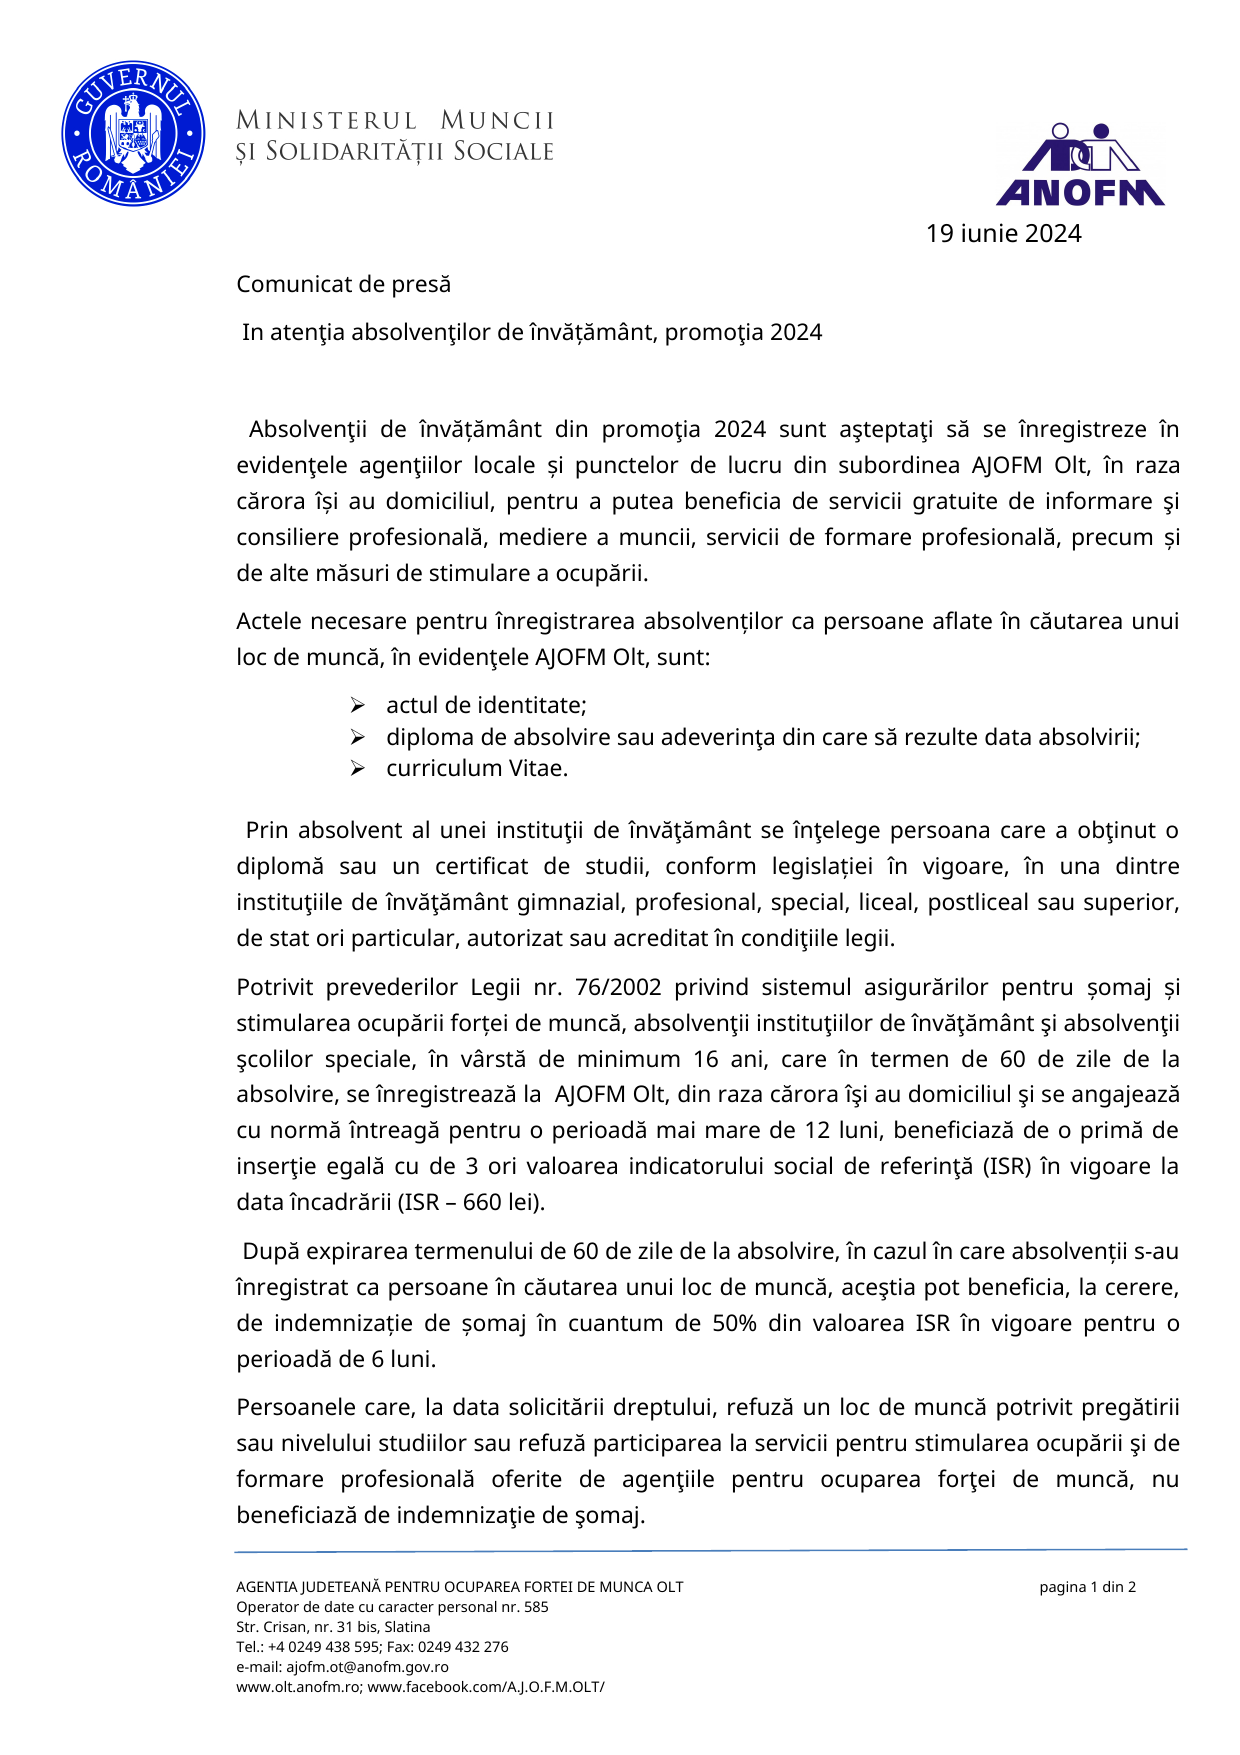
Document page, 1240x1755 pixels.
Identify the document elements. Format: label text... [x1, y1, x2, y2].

list curriculum Vitae. [349, 752, 1181, 783]
text In atenţia absolvenţilor de învățământ, promoţia 2024 [236, 316, 1181, 347]
text Prin absolvent al unei instituţii de învăţământ se înţelege persoana care a obţinut o diplomă sau un certificat de studii, conform legislației în vigoare, în una dintre instituţiile de învăţământ gimnazial, profesional, special, liceal, postliceal sau superior, de stat ori particular, autorizat sau acreditat în condiţiile legii. [236, 814, 1181, 953]
text Absolvenţii de învățământ din promoţia 2024 sunt aşteptaţi să se înregistreze în evidenţele agenţiilor locale şi punctelor de lucru din subordinea AJOFM Olt, în raza cărora își au domiciliul, pentru a putea beneficia de servicii gratuite de informare şi consiliere profesională, mediere a muncii, servicii de formare profesională, precum și de alte măsuri de stimulare a ocupării. [236, 413, 1181, 588]
text Comunicat de presă [236, 267, 1181, 299]
text După expirarea termenului de 60 de zile de la absolvire, în cazul în care absolvenții s-au înregistrat ca persoane în căutarea unui loc de muncă, aceştia pot beneficia, la cerere, de indemnizație de șomaj în cuantum de 50% din valoarea ISR în vigoare pentru o perioadă de 6 luni. [236, 1235, 1181, 1374]
list diploma de absolvire sau adeverinţa din care să rezulte data absolvirii; [349, 721, 1181, 752]
text Potrivit prevederilor Legii nr. 76/2002 privind sistemul asigurărilor pentru șomaj și stimularea ocupării forței de muncă, absolvenţii instituţiilor de învăţământ şi absolvenţii şcolilor speciale, în vârstă de minimum 16 ani, care în termen de 60 de zile de la absolvire, se înregistrează la AJOFM Olt, din raza cărora îşi au domiciliul şi se angajează cu normă întreagă pentru o perioadă mai mare de 12 luni, beneficiază de o primă de inserţie egală cu de 3 ori valoarea indicatorului social de referinţă (ISR) în vigoare la data încadrării (ISR – 660 lei). [236, 971, 1181, 1217]
list actul de identitate; [349, 689, 1181, 721]
text 19 iunie 2024 [236, 216, 1181, 250]
text Persoanele care, la data solicitării dreptului, refuză un loc de muncă potrivit pregătirii sau nivelului studiilor sau refuză participarea la servicii pentru stimularea ocupării şi de formare profesională oferite de agenţiile pentru ocuparea forţei de muncă, nu beneficiază de indemnizaţie de şomaj. [236, 1391, 1181, 1530]
text Actele necesare pentru înregistrarea absolvenților ca persoane aflate în căutarea unui loc de muncă, în evidenţele AJOFM Olt, sunt: [236, 605, 1181, 672]
